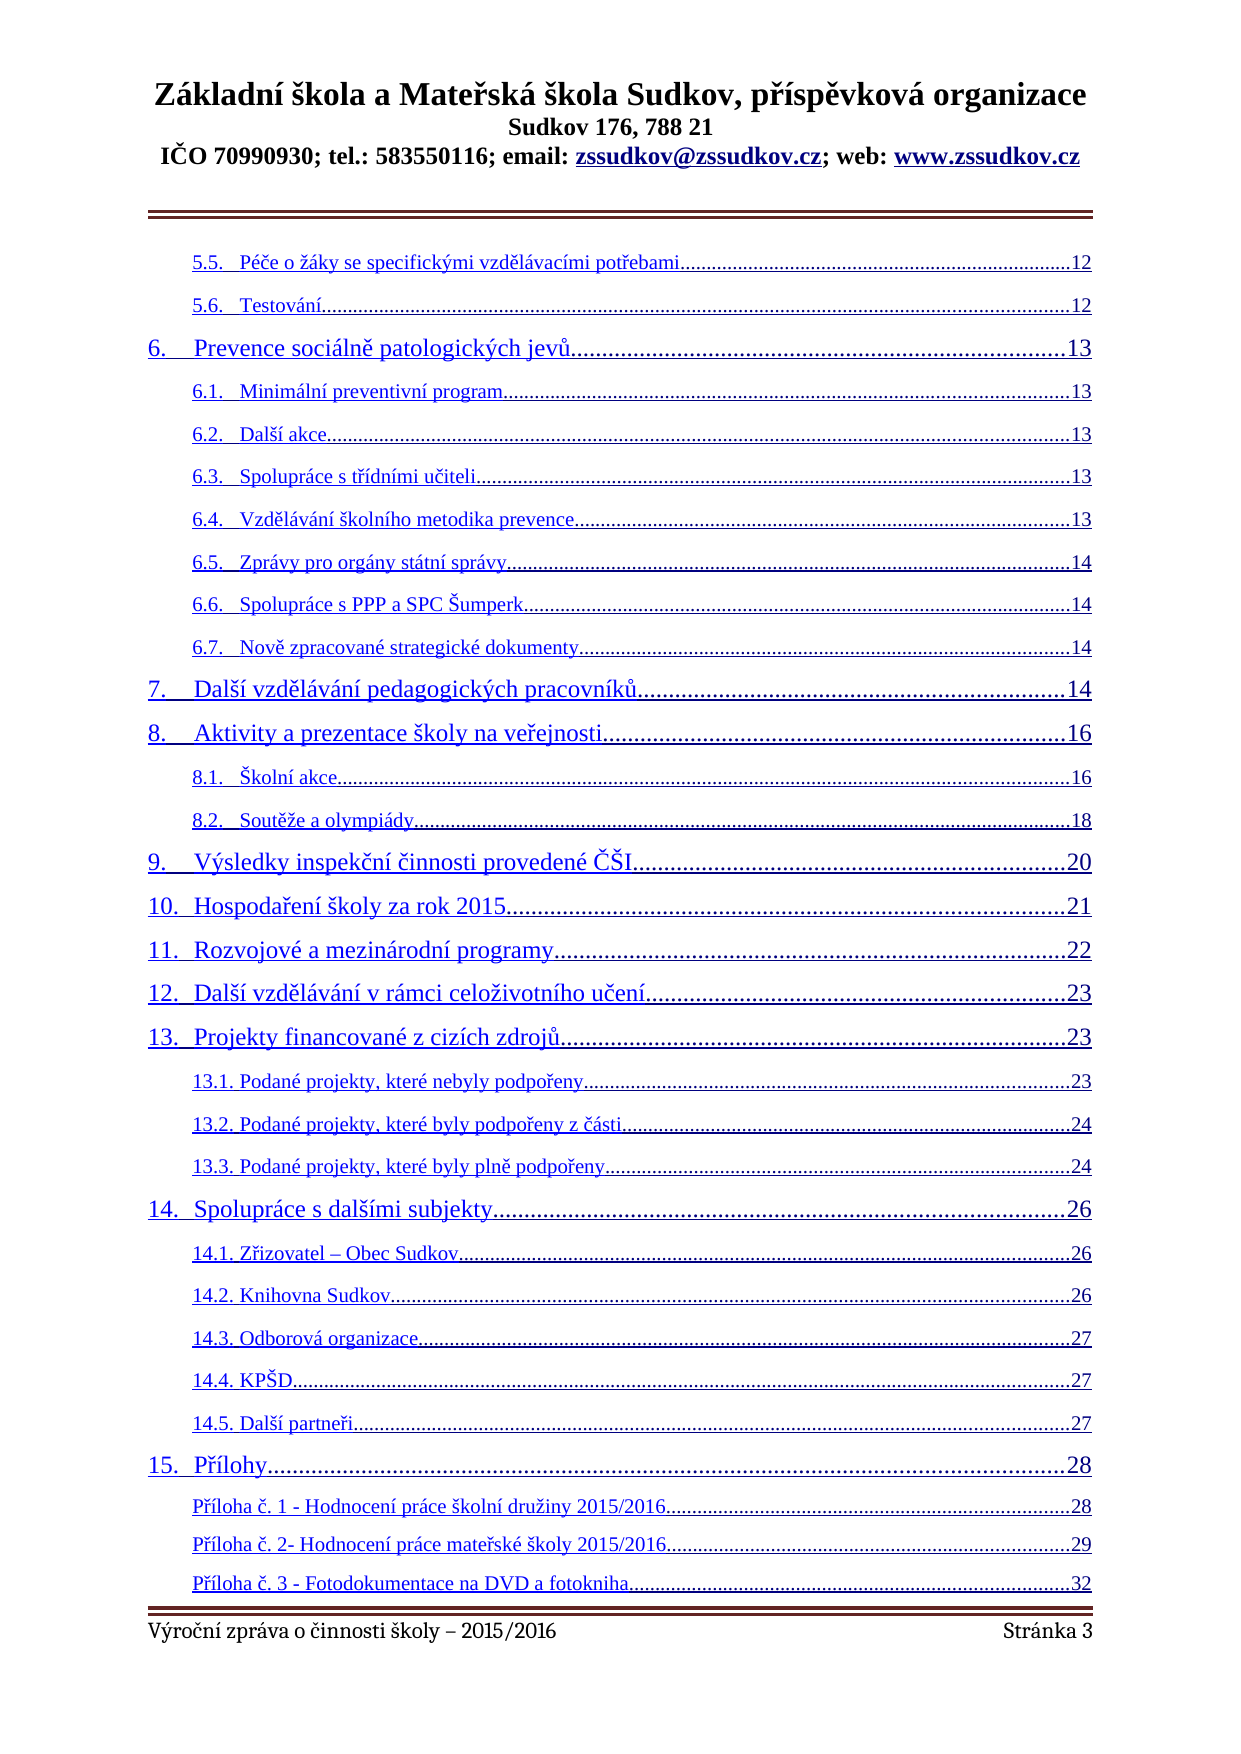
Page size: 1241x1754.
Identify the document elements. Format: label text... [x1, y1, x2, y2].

text 12. Další vzdělávání v rámci celoživotního učení 23 [148, 978, 1093, 1008]
text 10. Hospodaření školy za rok 2015 21 [148, 891, 1093, 920]
text 14.1. Zřizovatel – Obec Sudkov 26 [192, 1238, 1093, 1266]
text 8.1. Školní akce 16 [192, 762, 1093, 790]
text 14. Spolupráce s dalšími subjekty 26 [148, 1194, 1093, 1223]
text 15. Přílohy 28 [148, 1451, 1093, 1480]
text Příloha č. 1 - Hodnocení práce školní družiny 2015/2016 28 [192, 1494, 1093, 1518]
text 6.1. Minimální preventivní program 13 [192, 376, 1093, 404]
text Příloha č. 3 - Fotodokumentace na DVD a fotokniha 32 [192, 1570, 1093, 1594]
text 6.3. Spolupráce s třídními učiteli 13 [192, 462, 1093, 489]
text 5.5. Péče o žáky se specifickými vzdělávacími potřebami 12 [192, 247, 1093, 275]
text 13.2. Podané projekty, které byly podpořeny z části 24 [192, 1109, 1093, 1137]
text 7. Další vzdělávání pedagogických pracovníků 14 [148, 674, 1093, 704]
text 8.2. Soutěže a olympiády 18 [192, 805, 1093, 833]
text 6.4. Vzdělávání školního metodika prevence 13 [192, 504, 1093, 532]
text 14.4. KPŠD 27 [192, 1365, 1093, 1393]
text Příloha č. 2- Hodnocení práce mateřské školy 2015/2016 29 [192, 1532, 1093, 1556]
text 9. Výsledky inspekční činnosti provedené ČŠI 20 [148, 847, 1093, 876]
text 14.3. Odborová organizace 27 [192, 1323, 1093, 1351]
text 6.5. Zprávy pro orgány státní správy 14 [192, 547, 1093, 575]
text 11. Rozvojové a mezinárodní programy 22 [148, 935, 1093, 964]
text 13.1. Podané projekty, které nebyly podpořeny 23 [192, 1066, 1093, 1094]
text 6.2. Další akce 13 [192, 419, 1093, 447]
text 13. Projekty financované z cizích zdrojů 23 [148, 1022, 1093, 1051]
text 13.3. Podané projekty, které byly plně podpořeny 24 [192, 1151, 1093, 1179]
text 8. Aktivity a prezentace školy na veřejnosti 16 [148, 718, 1093, 747]
text 6.6. Spolupráce s PPP a SPC Šumperk 14 [192, 589, 1093, 617]
text 5.6. Testování 12 [192, 290, 1093, 318]
text 6. Prevence sociálně patologických jevů 13 [148, 333, 1093, 362]
text 6.7. Nově zpracované strategické dokumenty 14 [192, 632, 1093, 660]
text 14.2. Knihovna Sudkov 26 [192, 1280, 1093, 1308]
text 14.5. Další partneři 27 [192, 1408, 1093, 1436]
